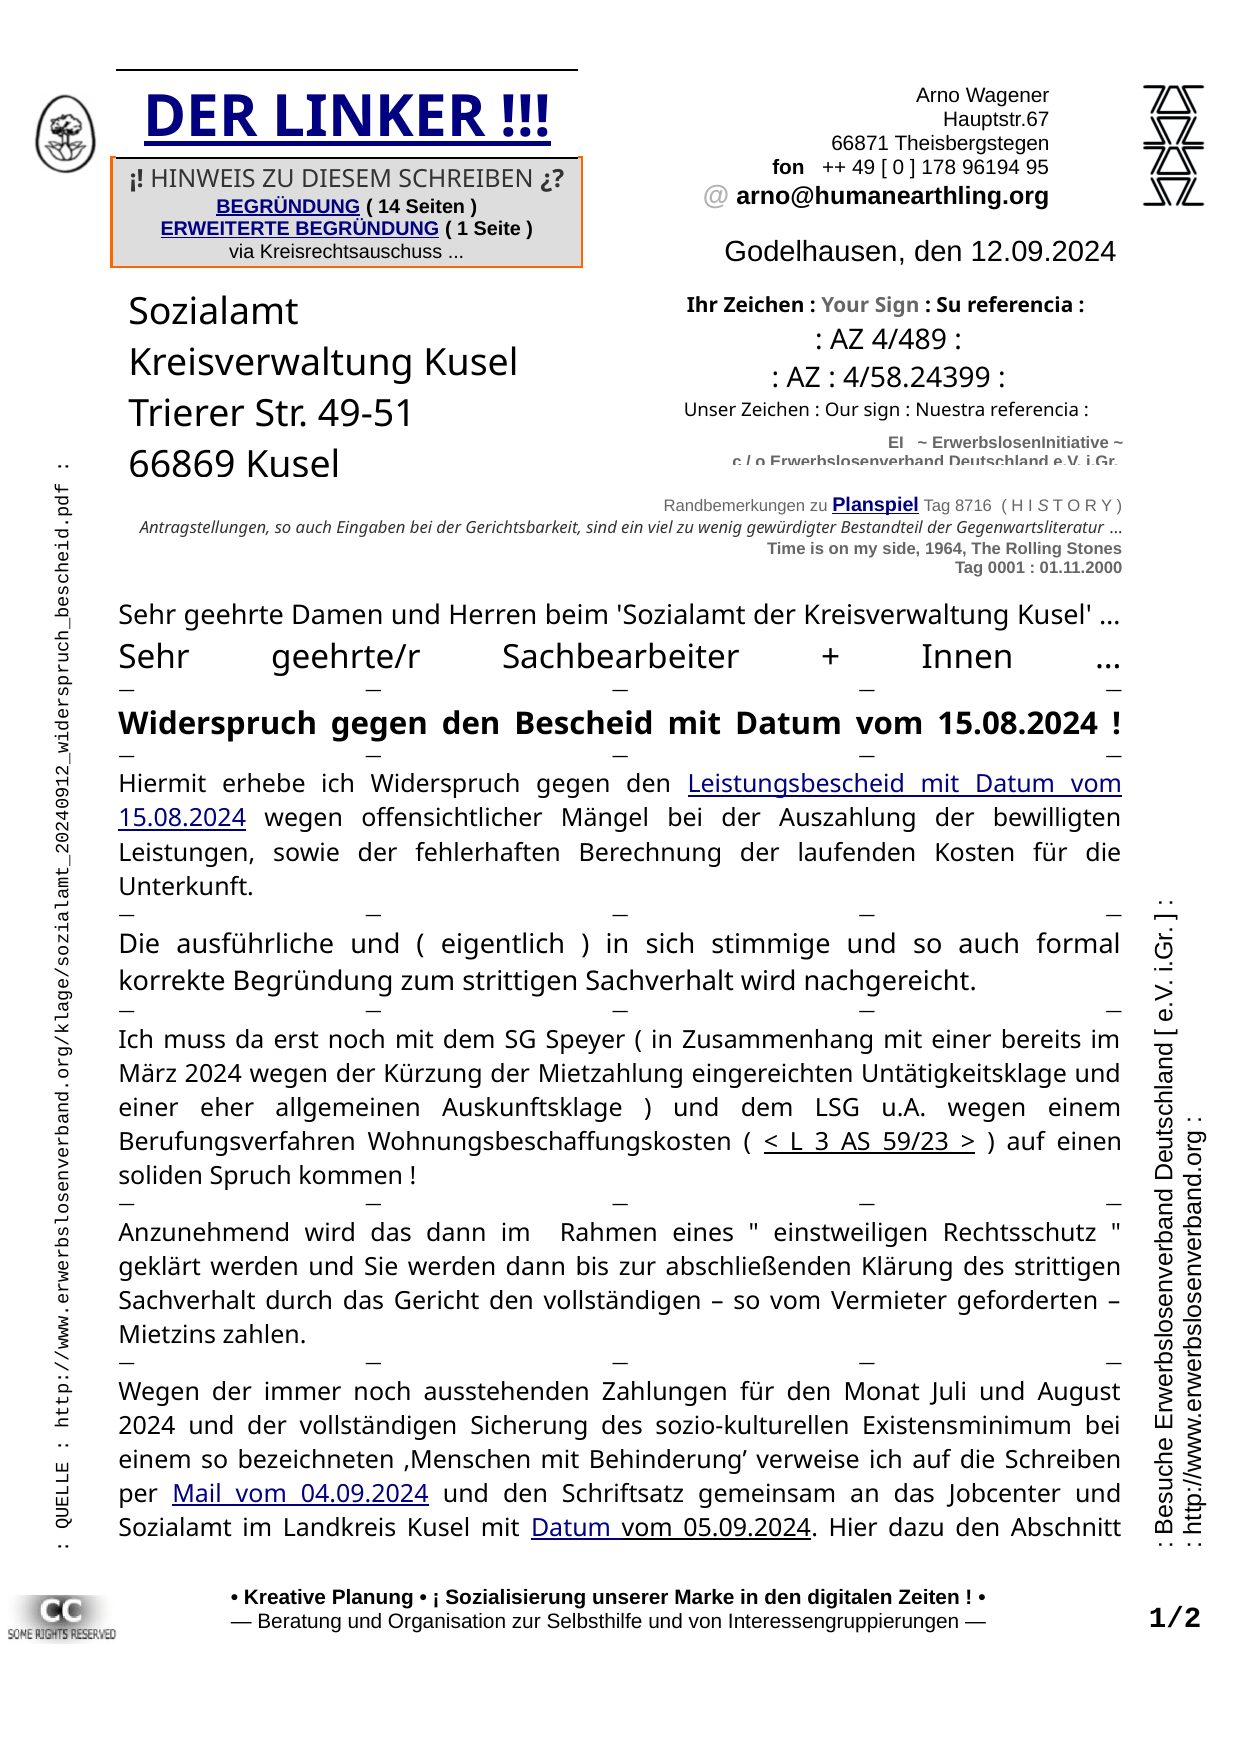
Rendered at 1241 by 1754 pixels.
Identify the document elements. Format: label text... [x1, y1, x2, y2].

text — — — — — Wegen der immer noch ausstehenden Zahlungen für den Monat Juli und August 2024 und der vollständigen Sicherung des sozio-kulturellen Existensminimum bei einem so bezeichneten ‚Menschen mit Behinderung’ verweise ich auf die Schreiben per Mail vom 04.09.2024 und den Schriftsatz gemeinsam an das Jobcenter und Sozialamt im Landkreis Kusel mit Datum vom 05.09.2024. Hier dazu den Abschnitt [118, 1351, 1122, 1544]
text 66869 Kusel [128, 438, 597, 477]
text Sozialamt [128, 285, 597, 336]
text : AZ 4/489 : [654, 319, 1123, 357]
text via Kreisrechtsauschuss ... [115, 240, 578, 263]
text Arno Wagener [675, 83, 1049, 107]
text — — — — — Die ausführliche und ( eigentlich ) in sich stimmige und so auch formal korrekte Begründung zum strittigen Sachverhalt wird nachgereicht. [118, 902, 1122, 999]
text 66871 Theisbergstegen [675, 131, 1049, 155]
picture [33, 94, 98, 174]
text @ arno@humanearthling.org [675, 179, 1049, 210]
text Ihr Zeichen : Your Sign : Su referencia : [654, 290, 1123, 319]
text Godelhausen, den 12.09.2024 [583, 234, 1122, 267]
text — — — — — Anzunehmend wird das dann im Rahmen eines " einstweiligen Rechtsschutz " geklärt werden und Sie werden dann bis zur abschließenden Klärung des strittigen Sachverhalt durch das Gericht den vollständigen – so vom Vermieter geforderten – Mietzins zahlen. [118, 1192, 1122, 1351]
text Randbemerkungen zu Planspiel Tag 8716 ( H I S T O R Y ) Antragstellungen, so auch Eingaben bei der Gerichtsbarkeit, sind ein viel zu wenig gewürdigter Bestandteil der Gegenwartsliteratur … Time is on my side, 1964, The Rolling Stones Tag 0001 : 01.11.2000 [118, 476, 1122, 577]
text Kreisverwaltung Kusel [128, 336, 597, 387]
text ¡! HINWEIS ZU DIESEM SCHREIBEN ¿? BEGRÜNDUNG ( 14 Seiten ) [115, 161, 578, 217]
picture [0, 1593, 122, 1644]
picture [1142, 84, 1205, 207]
text ERWEITERTE BEGRÜNDUNG ( 1 Seite ) [115, 217, 578, 240]
text Hauptstr.67 [675, 107, 1049, 131]
text DER LINKER !!! [116, 74, 578, 154]
text fon ++ 49 [ 0 ] 178 96194 95 [675, 155, 1087, 179]
text — — — — — Ich muss da erst noch mit dem SG Speyer ( in Zusammenhang mit einer bereits im März 2024 wegen der Kürzung der Mietzahlung eingereichten Untätigkeitsklage und einer eher allgemeinen Auskunftsklage ) und dem LSG u.A. wegen einem Berufungsverfahren Wohnungsbeschaffungskosten ( < L 3 AS 59/23 > ) auf einen soliden Spruch kommen ! [118, 999, 1122, 1192]
text Trierer Str. 49-51 [128, 387, 597, 438]
text Sehr geehrte Damen und Herren beim 'Sozialamt der Kreisverwaltung Kusel' … Sehr geehrte/r Sachbearbeiter + Innen … — — — — — Widerspruch gegen den Bescheid mit Datum vom 15.08.2024 ! — — — — — Hiermit erhebe ich Widerspruch gegen den Leistungsbescheid mit Datum vom 15.08.2024 wegen offensichtlicher Mängel bei der Auszahlung der bewilligten Leistungen, sowie der fehlerhaften Berechnung der laufenden Kosten für die Unterkunft. [118, 596, 1122, 902]
text Unser Zeichen : Our sign : Nuestra referencia : [654, 396, 1123, 422]
text EI ~ ErwerbslosenInitiative ~ c / o Erwerbslosenverband Deutschland e.V. i.Gr. [669, 433, 1123, 465]
text : AZ : 4/58.24399 : [654, 357, 1123, 396]
